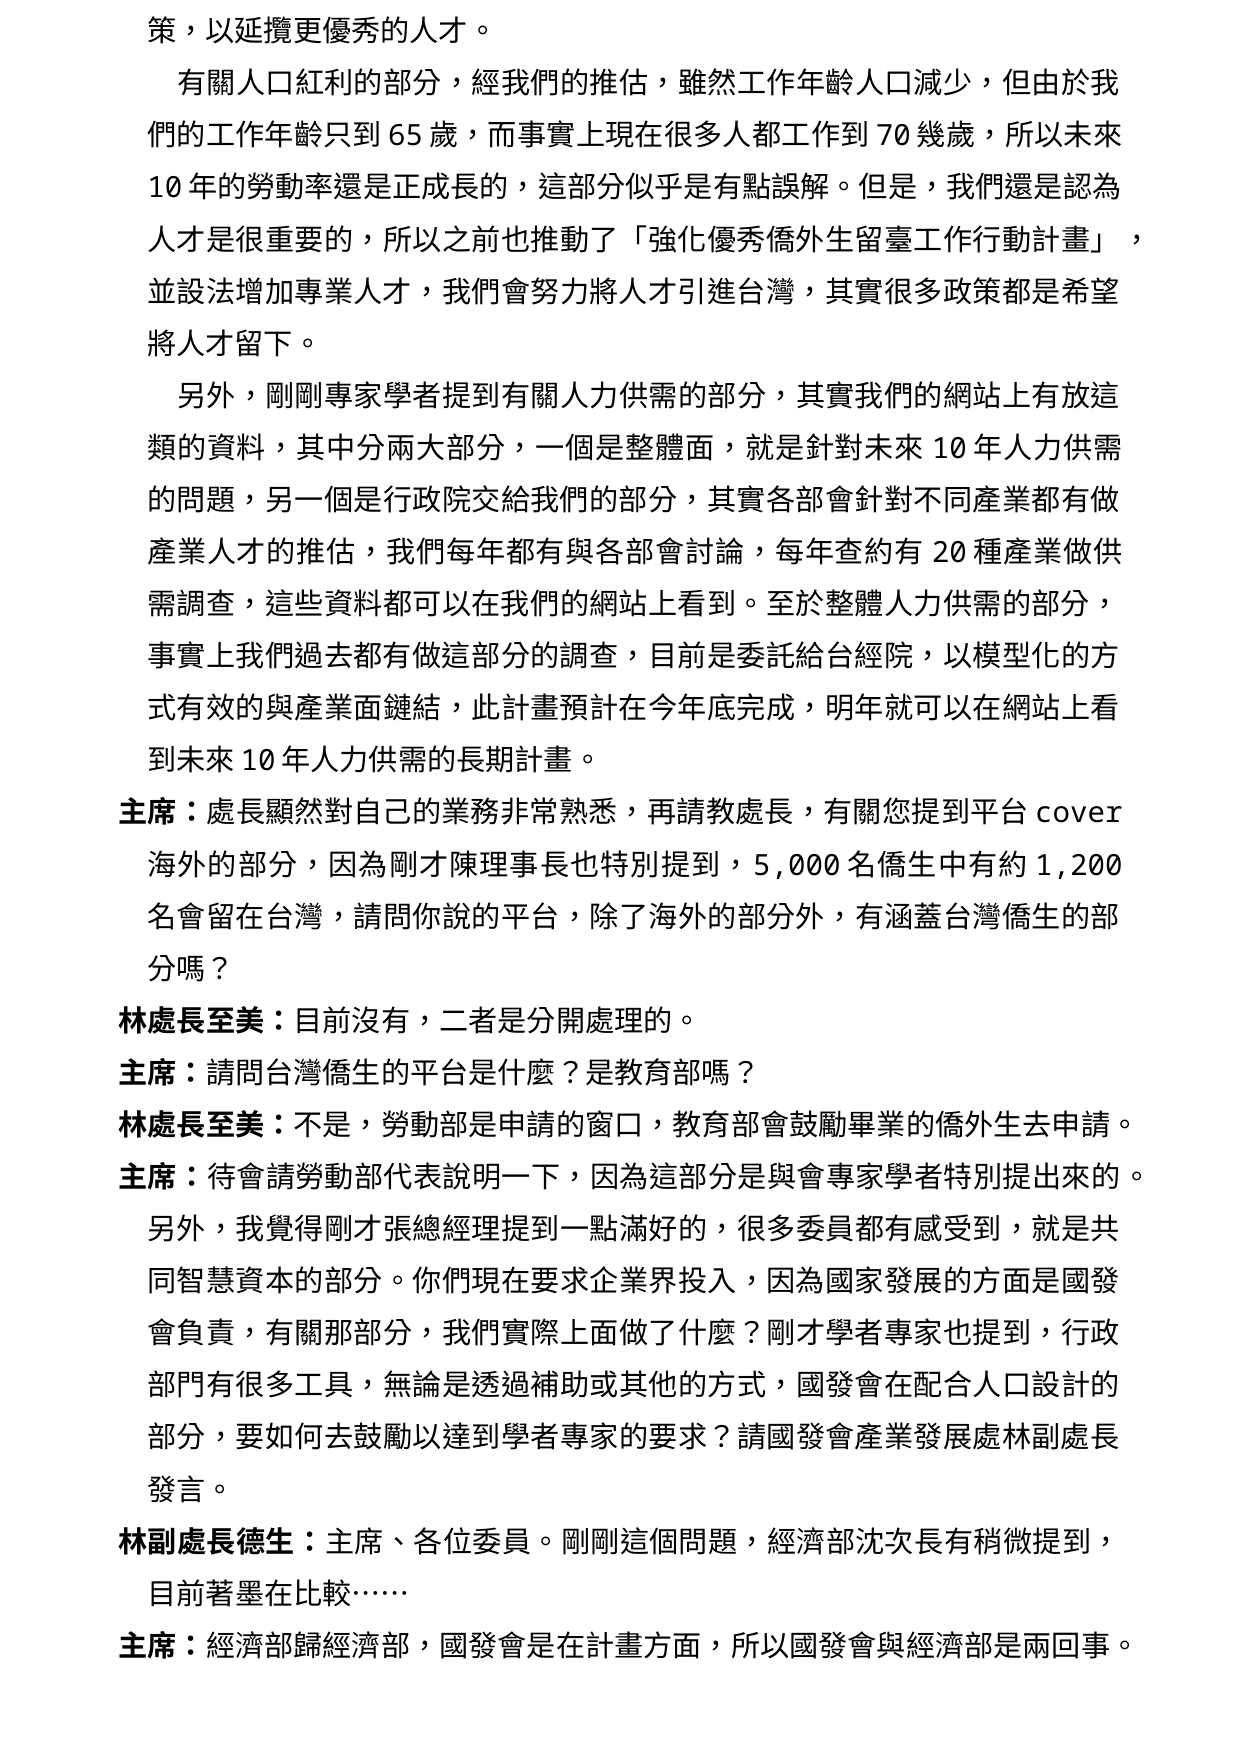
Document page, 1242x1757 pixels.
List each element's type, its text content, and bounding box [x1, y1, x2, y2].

text 另外，剛剛專家學者提到有關人力供需的部分，其實我們的網站上有放這類的資料，其中分兩大部分，一個是整體面，就是針對未來10年人力供需的問題，另一個是行政院交給我們的部分，其實各部會針對不同產業都有做產業人才的推估，我們每年都有與各部會討論，每年查約有20種產業做供需調查，這些資料都可以在我們的網站上看到。至於整體人力供需的部分，事實上我們過去都有做這部分的調查，目前是委託給台經院，以模型化的方式有效的與產業面鏈結，此計畫預計在今年底完成，明年就可以在網站上看到未來10年人力供需的長期計畫。 [147, 364, 1122, 781]
text 林副處長德生：主席、各位委員。剛剛這個問題，經濟部沈次長有稍微提到，目前著墨在比較…… [118, 1510, 1122, 1614]
text 主席：處長顯然對自己的業務非常熟悉，再請教處長，有關您提到平台cover海外的部分，因為剛才陳理事長也特別提到，5,000名僑生中有約1,200名會留在台灣，請問你說的平台，除了海外的部分外，有涵蓋台灣僑生的部分嗎？ [118, 781, 1122, 989]
text 策，以延攬更優秀的人才。 [147, 0, 1122, 52]
text 主席：請問台灣僑生的平台是什麼？是教育部嗎？ [118, 1042, 1122, 1094]
text 主席：待會請勞動部代表說明一下，因為這部分是與會專家學者特別提出來的。另外，我覺得剛才張總經理提到一點滿好的，很多委員都有感受到，就是共同智慧資本的部分。你們現在要求企業界投入，因為國家發展的方面是國發會負責，有關那部分，我們實際上面做了什麼？剛才學者專家也提到，行政部門有很多工具，無論是透過補助或其他的方式，國發會在配合人口設計的部分，要如何去鼓勵以達到學者專家的要求？請國發會產業發展處林副處長發言。 [118, 1146, 1122, 1510]
text 林處長至美：目前沒有，二者是分開處理的。 [118, 989, 1122, 1042]
text 有關人口紅利的部分，經我們的推估，雖然工作年齡人口減少，但由於我們的工作年齡只到65歲，而事實上現在很多人都工作到70幾歲，所以未來10年的勞動率還是正成長的，這部分似乎是有點誤解。但是，我們還是認為人才是很重要的，所以之前也推動了「強化優秀僑外生留臺工作行動計畫」，並設法增加專業人才，我們會努力將人才引進台灣，其實很多政策都是希望將人才留下。 [147, 52, 1122, 364]
text 林處長至美：不是，勞動部是申請的窗口，教育部會鼓勵畢業的僑外生去申請。 [118, 1094, 1122, 1146]
text 主席：經濟部歸經濟部，國發會是在計畫方面，所以國發會與經濟部是兩回事。 [118, 1614, 1122, 1667]
